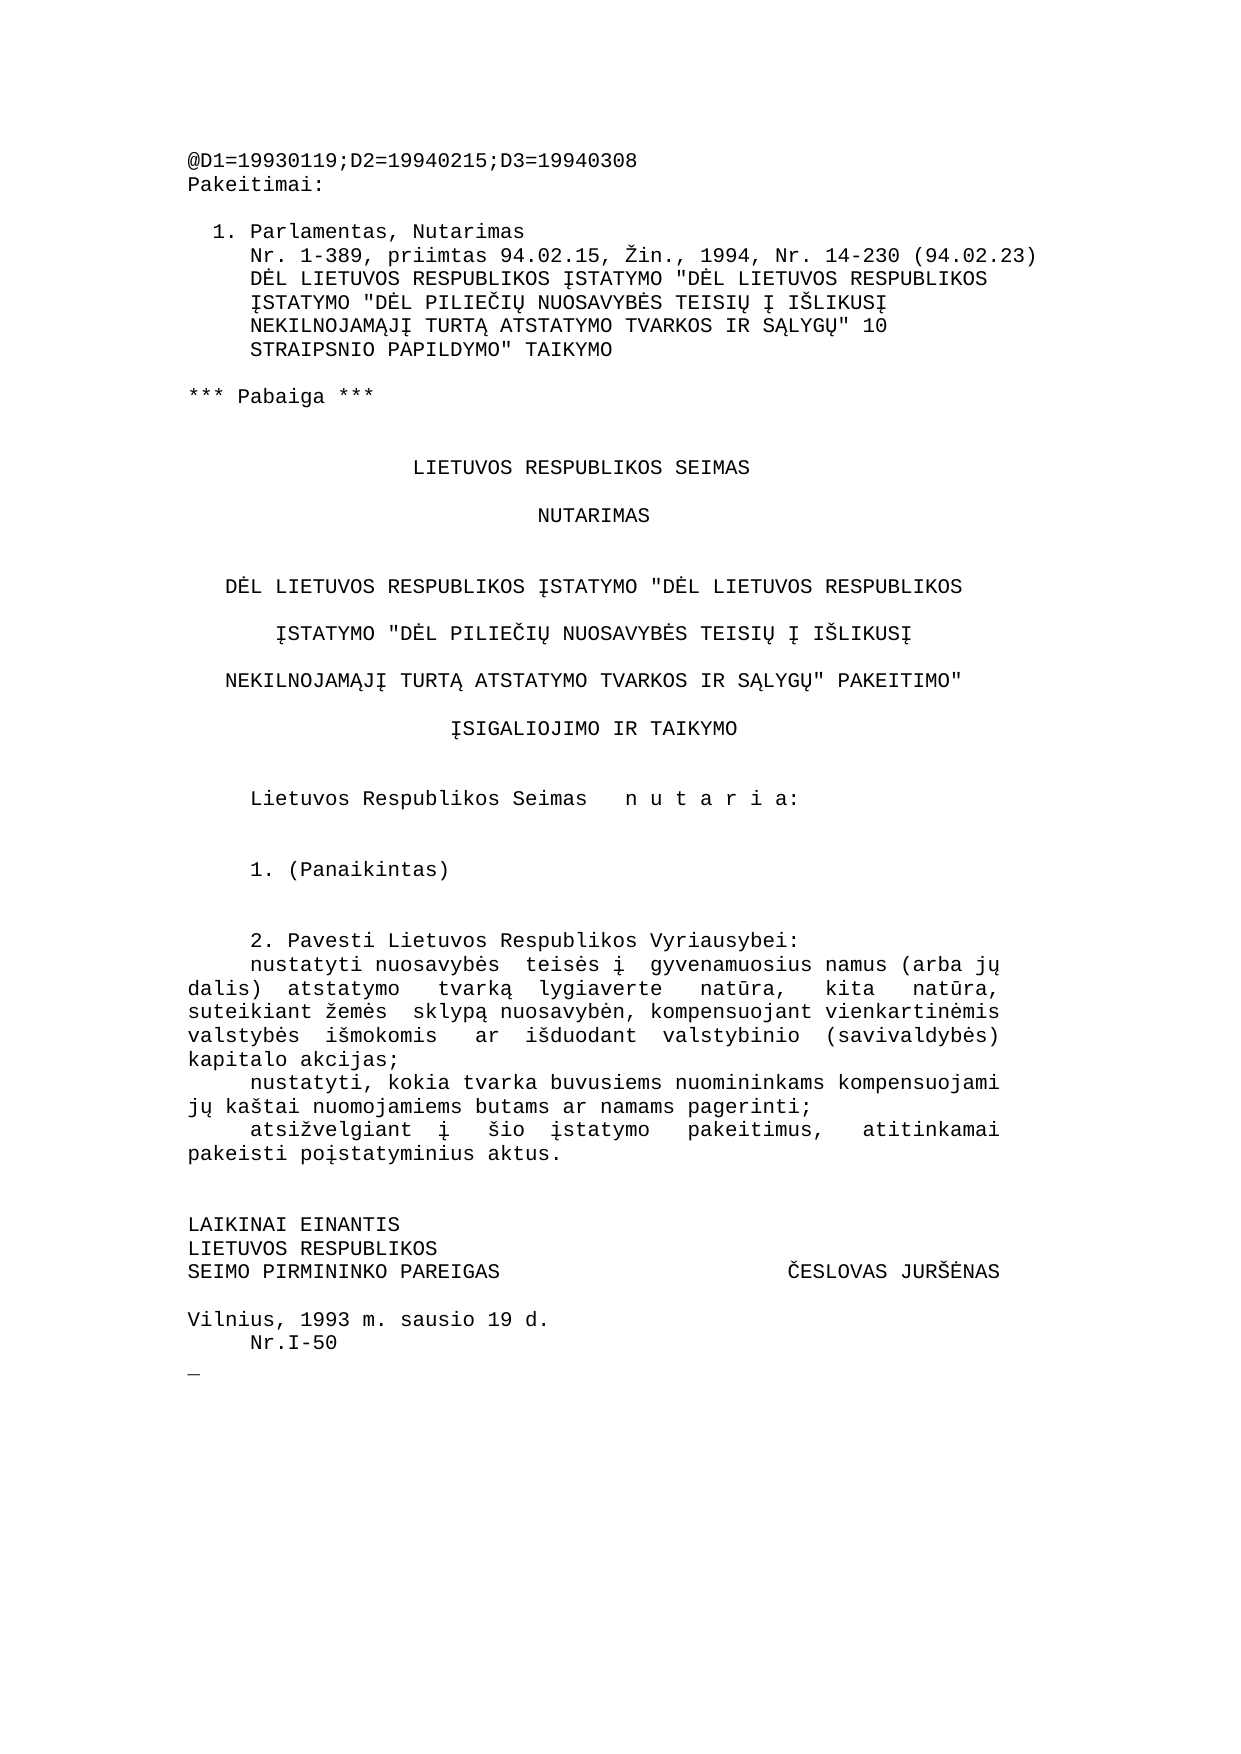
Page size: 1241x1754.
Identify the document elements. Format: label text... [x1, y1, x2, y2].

text ĮSIGALIOJIMO IR TAIKYMO [187, 717, 1053, 741]
text dalis) atstatymo tvarką lygiaverte natūra, kita natūra, [187, 978, 1053, 1001]
text 2. Pavesti Lietuvos Respublikos Vyriausybei: [187, 930, 1053, 954]
text atsižvelgiant į šio įstatymo pakeitimus, atitinkamai [187, 1119, 1053, 1143]
text Pakeitimai: [187, 174, 1053, 197]
text kapitalo akcijas; [187, 1048, 1053, 1072]
text NEKILNOJAMĄJĮ TURTĄ ATSTATYMO TVARKOS IR SĄLYGŲ" 10 [187, 316, 1053, 339]
text nustatyti nuosavybės teisės į gyvenamuosius namus (arba jų [187, 954, 1053, 978]
text NEKILNOJAMĄJĮ TURTĄ ATSTATYMO TVARKOS IR SĄLYGŲ" PAKEITIMO" [187, 670, 1053, 694]
text pakeisti poįstatyminius aktus. [187, 1143, 1053, 1167]
text 1. Parlamentas, Nutarimas [187, 221, 1053, 244]
text @D1=19930119;D2=19940215;D3=19940308 [187, 150, 1053, 174]
text Nr. 1-389, priimtas 94.02.15, Žin., 1994, Nr. 14-230 (94.02.23) [187, 244, 1053, 268]
text NUTARIMAS [187, 505, 1053, 528]
text ĮSTATYMO "DĖL PILIEČIŲ NUOSAVYBĖS TEISIŲ Į IŠLIKUSĮ [187, 292, 1053, 316]
text LAIKINAI EINANTIS [187, 1214, 1053, 1238]
text *** Pabaiga *** [187, 386, 1053, 410]
text STRAIPSNIO PAPILDYMO" TAIKYMO [187, 339, 1053, 363]
text DĖL LIETUVOS RESPUBLIKOS ĮSTATYMO "DĖL LIETUVOS RESPUBLIKOS [187, 576, 1053, 599]
text Nr.I-50 [187, 1332, 1053, 1356]
text jų kaštai nuomojamiems butams ar namams pagerinti; [187, 1096, 1053, 1119]
text DĖL LIETUVOS RESPUBLIKOS ĮSTATYMO "DĖL LIETUVOS RESPUBLIKOS [187, 268, 1053, 292]
text nustatyti, kokia tvarka buvusiems nuomininkams kompensuojami [187, 1072, 1053, 1096]
text _ [187, 1356, 1053, 1379]
text SEIMO PIRMININKO PAREIGAS ČESLOVAS JURŠĖNAS [187, 1261, 1053, 1285]
text ĮSTATYMO "DĖL PILIEČIŲ NUOSAVYBĖS TEISIŲ Į IŠLIKUSĮ [187, 623, 1053, 647]
text valstybės išmokomis ar išduodant valstybinio (savivaldybės) [187, 1025, 1053, 1048]
text Lietuvos Respublikos Seimas n u t a r i a: [187, 788, 1053, 812]
text LIETUVOS RESPUBLIKOS SEIMAS [187, 457, 1053, 481]
text 1. (Panaikintas) [187, 859, 1053, 883]
text LIETUVOS RESPUBLIKOS [187, 1238, 1053, 1261]
text suteikiant žemės sklypą nuosavybėn, kompensuojant vienkartinėmis [187, 1001, 1053, 1025]
text Vilnius, 1993 m. sausio 19 d. [187, 1309, 1053, 1332]
